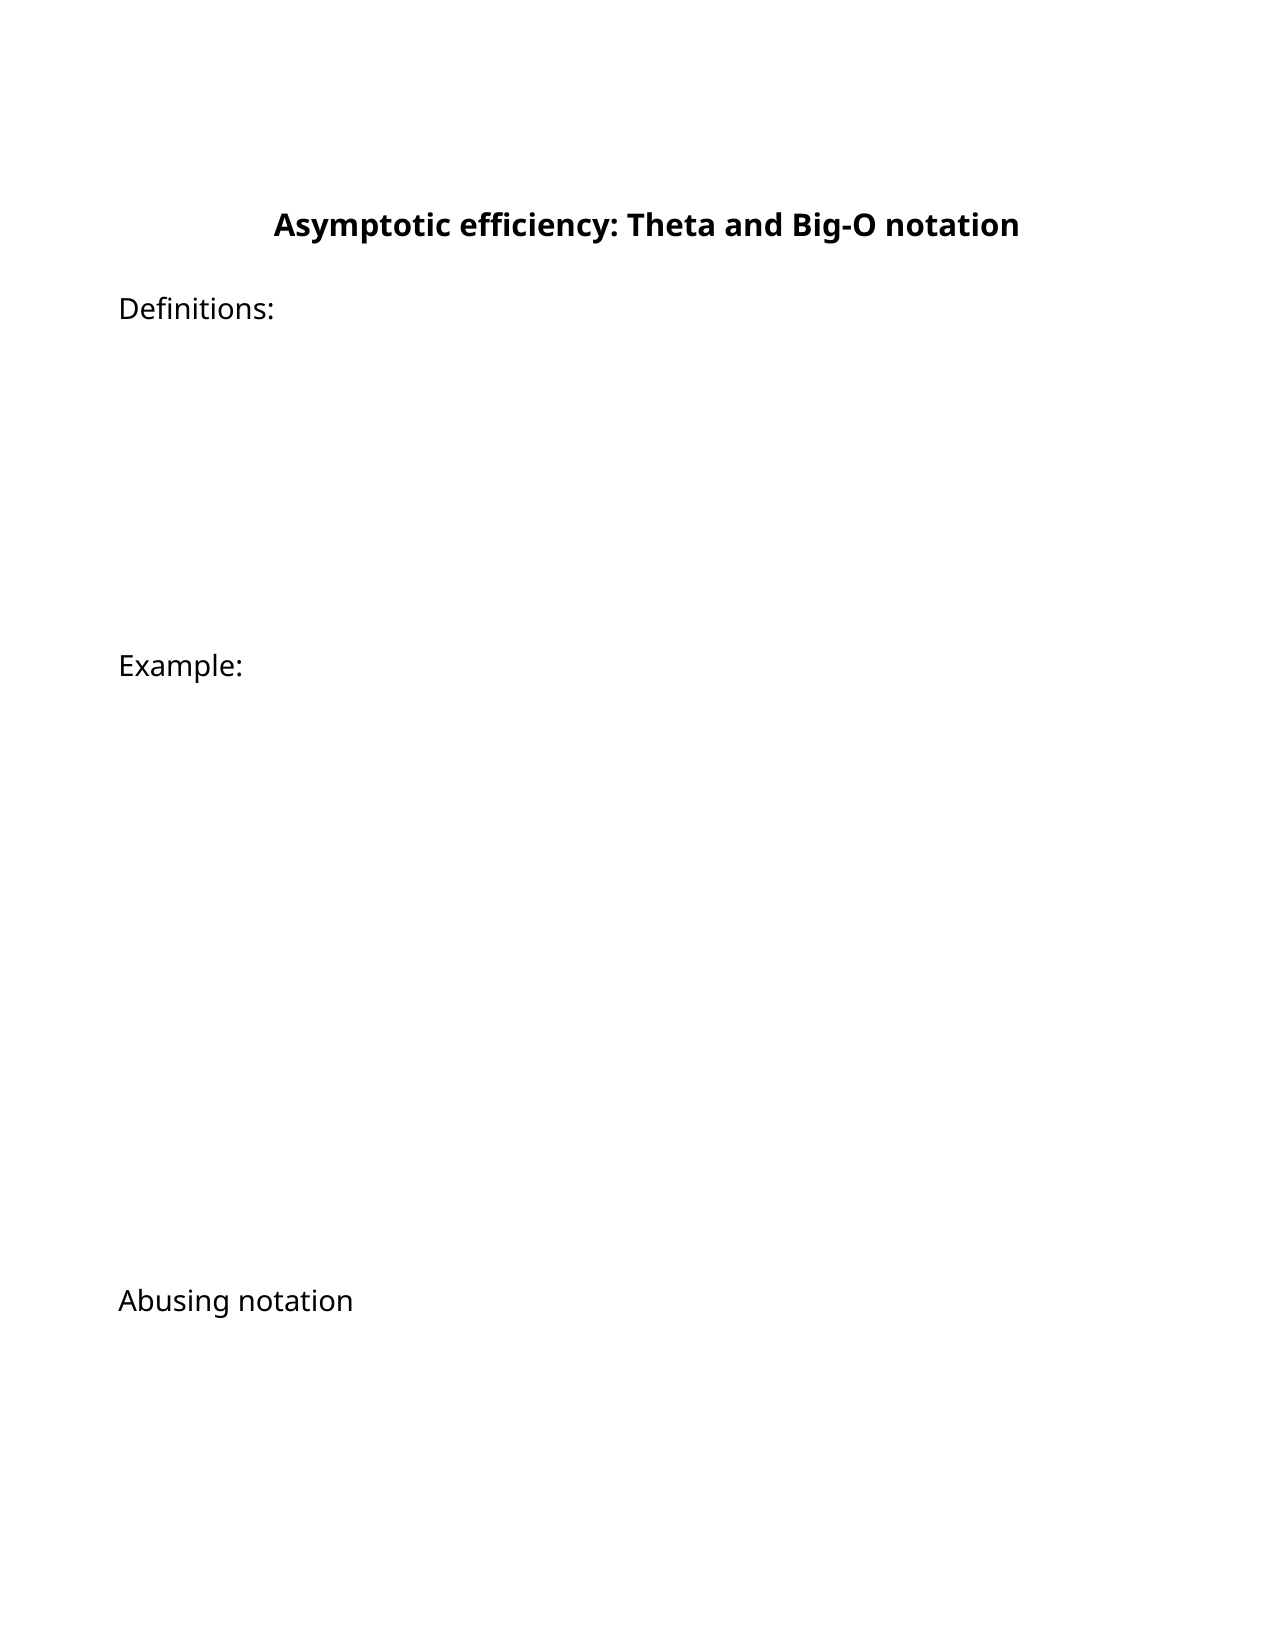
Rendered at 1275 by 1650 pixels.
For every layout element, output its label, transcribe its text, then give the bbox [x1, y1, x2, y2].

text Example: [118, 646, 1176, 685]
subtitle Asymptotic efficiency: Theta and Big-O notation [118, 203, 1176, 246]
text Definitions: [118, 288, 1176, 328]
text Abusing notation [118, 1281, 1176, 1320]
